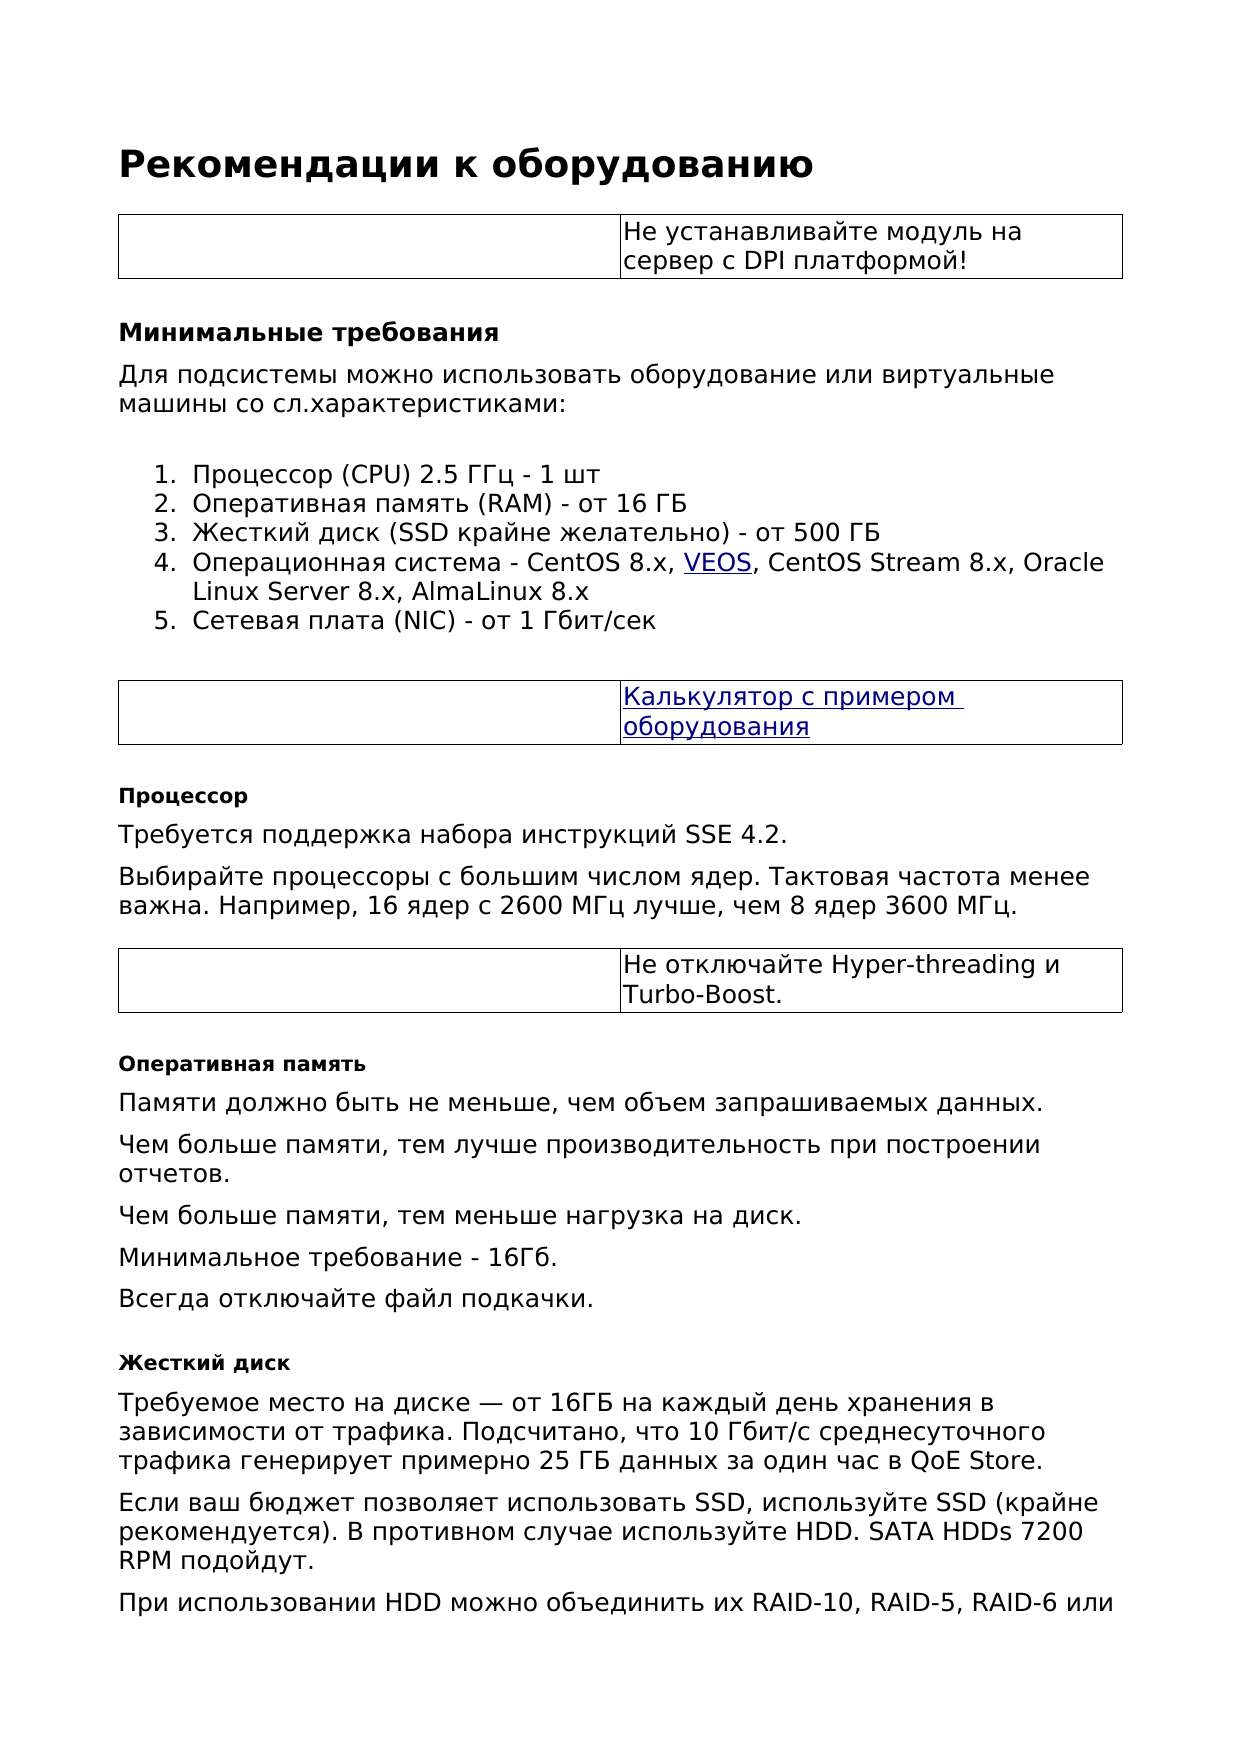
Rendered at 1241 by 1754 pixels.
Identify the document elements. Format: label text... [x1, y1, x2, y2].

text Выбирайте процессоры с большим числом ядер. Тактовая частота менее важна. Например, 16 ядер с 2600 МГц лучше, чем 8 ядер 3600 МГц. [118, 862, 1122, 920]
list Сетевая плата (NIC) - от 1 Гбит/сек [177, 606, 1122, 635]
subtitle Минимальные требования [118, 318, 1122, 347]
table_header Калькулятор с примером оборудования [621, 681, 1122, 744]
text Для подсистемы можно использовать оборудование или виртуальные машины со сл.характеристиками: [118, 360, 1122, 418]
text Требуется поддержка набора инструкций SSE 4.2. [118, 820, 1122, 849]
list Оперативная память (RAM) - от 16 ГБ [177, 489, 1122, 518]
table_header [119, 215, 620, 278]
subtitle Рекомендации к оборудованию [118, 143, 1122, 187]
list Процессор (CPU) 2.5 ГГц - 1 шт [177, 460, 1122, 489]
text Требуемое место на диске — от 16ГБ на каждый день хранения в зависимости от трафика. Подсчитано, что 10 Гбит/с среднесуточного трафика генерирует примерно 25 ГБ данных за один час в QoE Store. [118, 1388, 1122, 1475]
text Минимальное требование - 16Гб. [118, 1243, 1122, 1272]
text Чем больше памяти, тем лучше производительность при построении отчетов. [118, 1130, 1122, 1189]
text Всегда отключайте файл подкачки. [118, 1284, 1122, 1314]
list Жесткий диск (SSD крайне желательно) - от 500 ГБ [177, 518, 1122, 548]
table_header [119, 681, 620, 744]
text Памяти должно быть не меньше, чем объем запрашиваемых данных. [118, 1089, 1122, 1118]
subtitle Жесткий диск [118, 1351, 1122, 1375]
subtitle Оперативная память [118, 1052, 1122, 1076]
text При использовании HDD можно объединить их RAID-10, RAID-5, RAID-6 или [118, 1588, 1122, 1617]
text Чем больше памяти, тем меньше нагрузка на диск. [118, 1201, 1122, 1230]
subtitle Процессор [118, 784, 1122, 808]
list Операционная система - CentOS 8.x, VEOS, CentOS Stream 8.x, Oracle Linux Server 8.x, AlmaLinux 8.x [177, 548, 1122, 606]
table_header [119, 949, 620, 1012]
table_header Не устанавливайте модуль на сервер с DPI платформой! [621, 215, 1122, 278]
table_header Не отключайте Hyper-threading и Turbo-Boost. [621, 949, 1122, 1012]
text Если ваш бюджет позволяет использовать SSD, используйте SSD (крайне рекомендуется). В противном случае используйте HDD. SATA HDDs 7200 RPM подойдут. [118, 1488, 1122, 1575]
